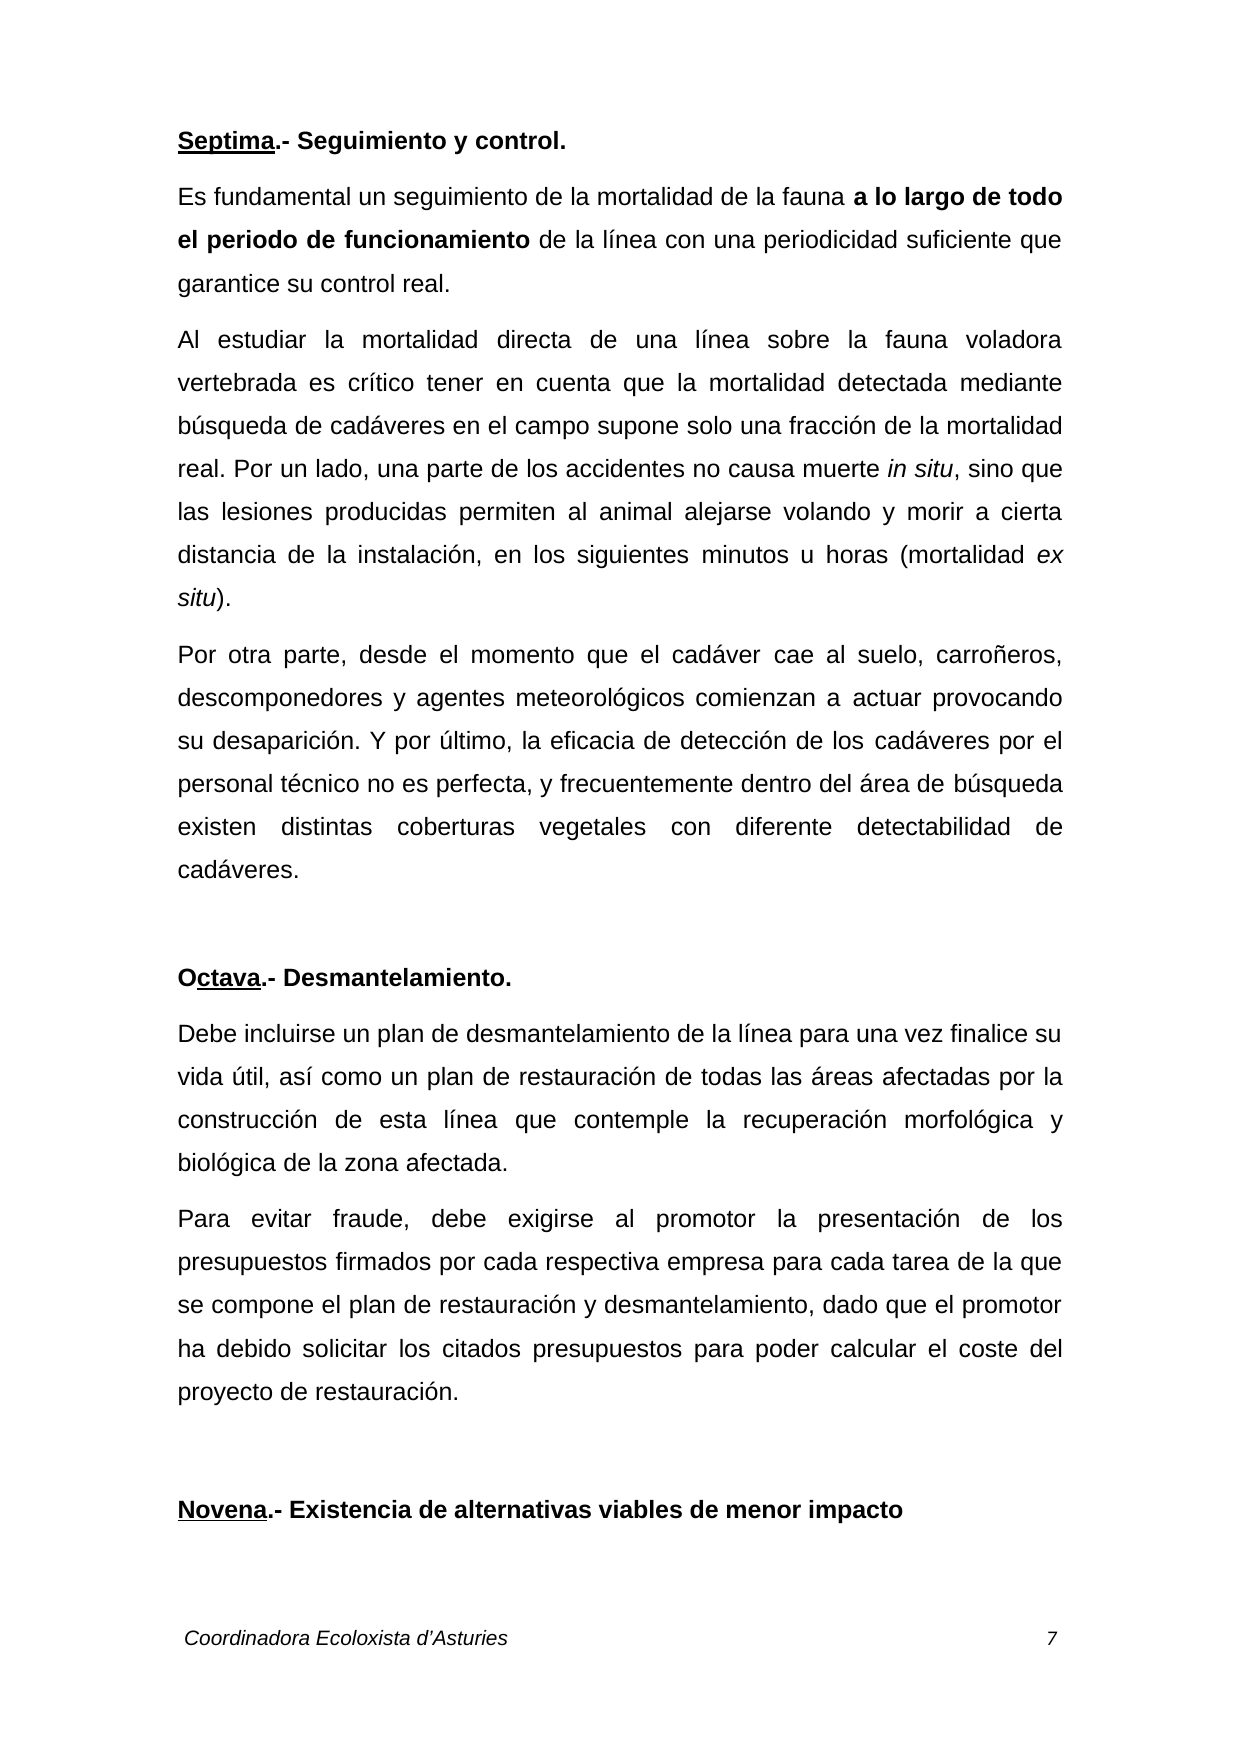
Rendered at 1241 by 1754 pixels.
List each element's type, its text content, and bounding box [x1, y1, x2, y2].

text Novena.- Existencia de alternativas viables de menor impacto [177, 1495, 1063, 1524]
text Es fundamental un seguimiento de la mortalidad de la fauna a lo largo de todo el periodo de funcionamiento de la línea con una periodicidad suficiente que garantice su control real. [177, 182, 1063, 297]
text Para evitar fraude, debe exigirse al promotor la presentación de los presupuestos firmados por cada respectiva empresa para cada tarea de la que se compone el plan de restauración y desmantelamiento, dado que el promotor ha debido solicitar los citados presupuestos para poder calcular el coste del proyecto de restauración. [177, 1204, 1063, 1405]
text Por otra parte, desde el momento que el cadáver cae al suelo, carroñeros, descomponedores y agentes meteorológicos comienzan a actuar provocando su desaparición. Y por último, la eficacia de detección de los cadáveres por el personal técnico no es perfecta, y frecuentemente dentro del área de búsqueda existen distintas coberturas vegetales con diferente detectabilidad de cadáveres. [177, 639, 1063, 884]
text Septima.- Seguimiento y control. [177, 126, 1063, 155]
text Octava.- Desmantelamiento. [177, 962, 1063, 991]
text Al estudiar la mortalidad directa de una línea sobre la fauna voladora vertebrada es crítico tener en cuenta que la mortalidad detectada mediante búsqueda de cadáveres en el campo supone solo una fracción de la mortalidad real. Por un lado, una parte de los accidentes no causa muerte in situ, sino que las lesiones producidas permiten al animal alejarse volando y morir a cierta distancia de la instalación, en los siguientes minutos u horas (mortalidad ex situ). [177, 325, 1063, 612]
text Debe incluirse un plan de desmantelamiento de la línea para una vez finalice su vida útil, así como un plan de restauración de todas las áreas afectadas por la construcción de esta línea que contemple la recuperación morfológica y biológica de la zona afectada. [177, 1019, 1063, 1177]
